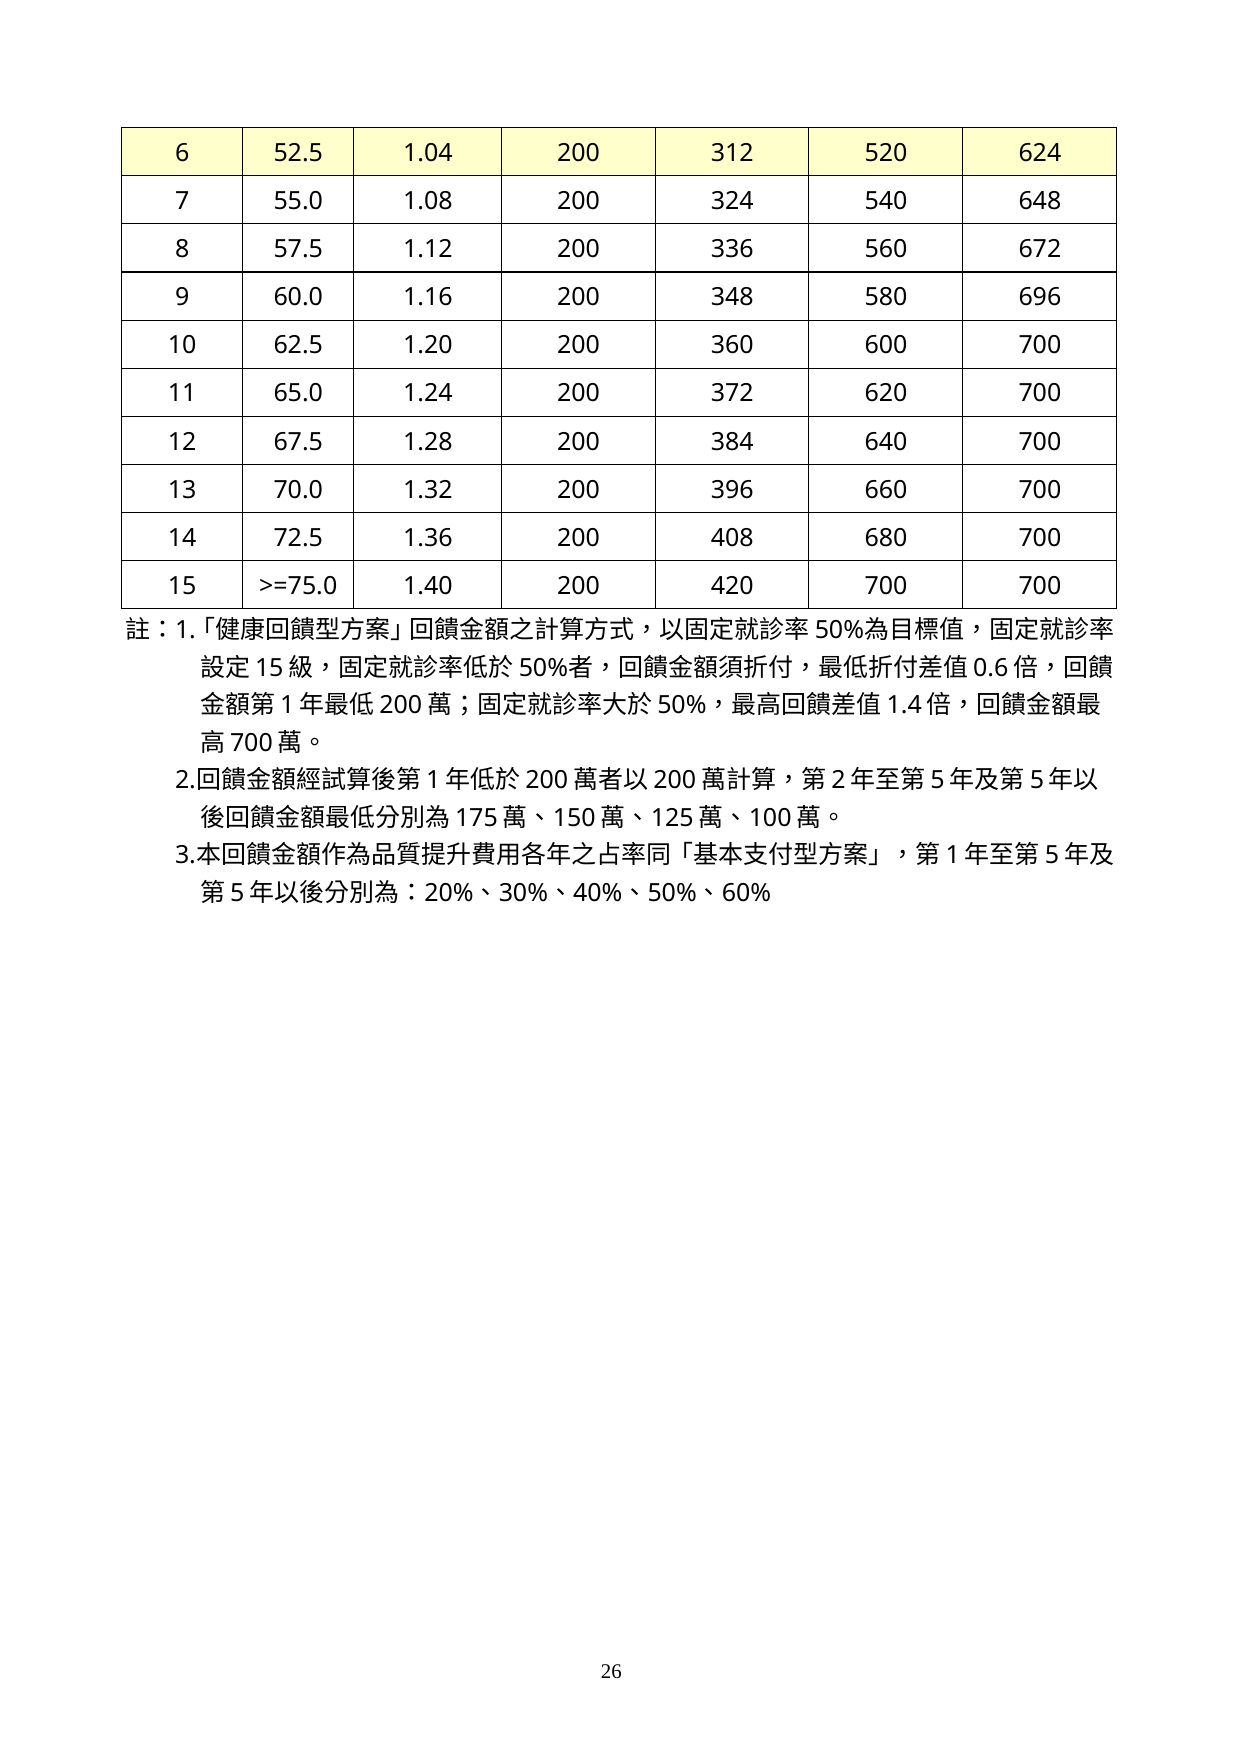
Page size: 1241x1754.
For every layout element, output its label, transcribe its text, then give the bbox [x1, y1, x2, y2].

table_cell 700 [963, 513, 1116, 560]
table_cell 384 [656, 417, 808, 464]
table_cell 15 [122, 561, 242, 608]
table_cell 1.36 [354, 513, 501, 560]
table_cell 200 [502, 176, 655, 223]
table_cell 1.24 [354, 369, 501, 416]
table_cell 200 [502, 224, 655, 271]
table_cell 6 [122, 128, 242, 175]
table_cell 700 [963, 561, 1116, 608]
table_cell 200 [502, 321, 655, 368]
table_cell 200 [502, 128, 655, 175]
table_cell 200 [502, 561, 655, 608]
table_cell 648 [963, 176, 1116, 223]
table_cell 60.0 [243, 273, 353, 319]
table_cell 62.5 [243, 321, 353, 368]
table_cell 700 [809, 561, 962, 608]
table_cell 640 [809, 417, 962, 464]
table_cell 624 [963, 128, 1116, 175]
table_cell 540 [809, 176, 962, 223]
table_cell 200 [502, 513, 655, 560]
table_cell 700 [963, 369, 1116, 416]
table_cell 360 [656, 321, 808, 368]
table_cell 14 [122, 513, 242, 560]
table_cell 57.5 [243, 224, 353, 271]
table_cell 700 [963, 417, 1116, 464]
table_cell 372 [656, 369, 808, 416]
table_cell 註：1.「健康回饋型方案」回饋金額之計算方式，以固定就診率50%為目標值，固定就診率設定15級，固定就診率低於50%者，回饋金額須折付，最低折付差值0.6倍，回饋金額第1年最低200萬；固定就診率大於50%，最高回饋差值1.4倍，回饋金額最高700萬。 2.回饋金額經試算後第1年低於200萬者以200萬計算，第2年至第5年及第5年以後回饋金額最低分別為175萬、150萬、125萬、100萬。 3.本回饋金額作為品質提升費用各年之占率同「基本支付型方案」，第1年至第5年及第5年以後分別為：20%、30%、40%、50%、60% [122, 609, 1117, 909]
table_cell 348 [656, 273, 808, 319]
table_cell 520 [809, 128, 962, 175]
table_cell 324 [656, 176, 808, 223]
table_cell 1.08 [354, 176, 501, 223]
table_cell 600 [809, 321, 962, 368]
table_cell 200 [502, 273, 655, 319]
table_cell 312 [656, 128, 808, 175]
table_cell 1.04 [354, 128, 501, 175]
table_cell 620 [809, 369, 962, 416]
table_cell 1.20 [354, 321, 501, 368]
table_cell 7 [122, 176, 242, 223]
table_cell 1.12 [354, 224, 501, 271]
table_cell 1.40 [354, 561, 501, 608]
table_cell 11 [122, 369, 242, 416]
table_cell 700 [963, 465, 1116, 512]
table_cell 67.5 [243, 417, 353, 464]
table_cell 200 [502, 465, 655, 512]
table_cell 420 [656, 561, 808, 608]
table_cell 65.0 [243, 369, 353, 416]
table_cell 70.0 [243, 465, 353, 512]
table_cell 560 [809, 224, 962, 271]
table_cell 672 [963, 224, 1116, 271]
table_cell 55.0 [243, 176, 353, 223]
table_cell 1.16 [354, 273, 501, 319]
table_cell 8 [122, 224, 242, 271]
table_cell 9 [122, 273, 242, 319]
table_cell 700 [963, 321, 1116, 368]
table_cell 336 [656, 224, 808, 271]
table_cell 680 [809, 513, 962, 560]
table_cell 13 [122, 465, 242, 512]
table_cell 1.32 [354, 465, 501, 512]
table_cell 52.5 [243, 128, 353, 175]
table_cell 696 [963, 273, 1116, 319]
table_cell 396 [656, 465, 808, 512]
table_cell 200 [502, 369, 655, 416]
table_cell 580 [809, 273, 962, 319]
table_cell 200 [502, 417, 655, 464]
table_cell 660 [809, 465, 962, 512]
table_cell 10 [122, 321, 242, 368]
table_cell 72.5 [243, 513, 353, 560]
table_cell 12 [122, 417, 242, 464]
table_cell >=75.0 [243, 561, 353, 608]
table_cell 408 [656, 513, 808, 560]
table_cell 1.28 [354, 417, 501, 464]
